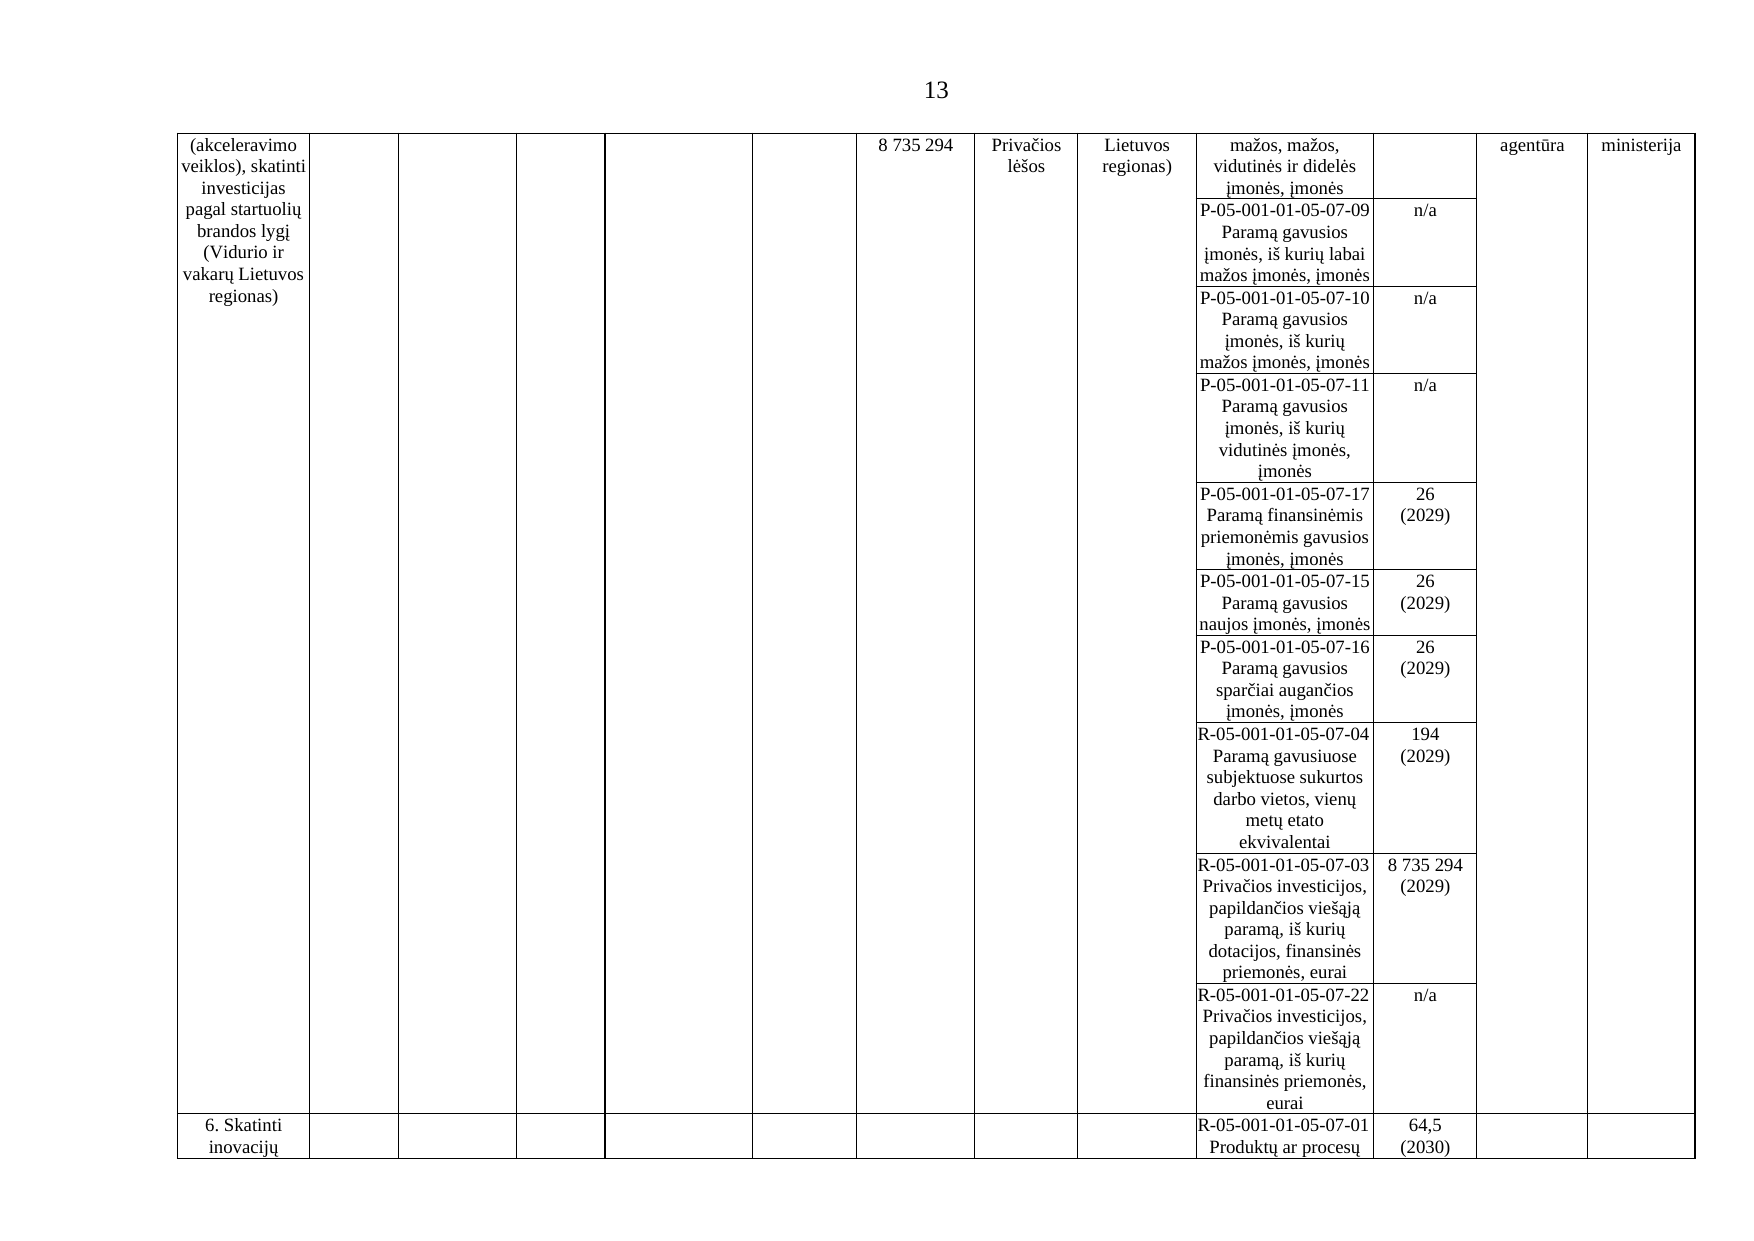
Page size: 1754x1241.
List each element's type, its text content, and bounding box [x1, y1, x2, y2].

table_cell P-05-001-01-05-07-17 Paramą finansinėmis priemonėmis gavusios įmonės, įmonės [1197, 483, 1373, 569]
table_cell ministerija [1588, 134, 1694, 1113]
table_cell 8 735 294 (2029) [1374, 854, 1476, 983]
table_cell P-05-001-01-05-07-15 Paramą gavusios naujos įmonės, įmonės [1197, 570, 1373, 635]
table_cell n/a [1374, 374, 1476, 482]
table_cell R-05-001-01-05-07-03 Privačios investicijos, papildančios viešąją paramą, iš kurių dotacijos, finansinės priemonės, eurai [1197, 854, 1373, 983]
table_cell 26 (2029) [1374, 483, 1476, 569]
table_cell [975, 1114, 1077, 1157]
table_cell Privačios lėšos [975, 134, 1077, 1113]
table_cell agentūra [1477, 134, 1587, 1113]
table_cell (akceleravimo veiklos), skatinti investicijas pagal startuolių brandos lygį (Vidurio ir vakarų Lietuvos regionas) [178, 134, 309, 1113]
table_cell [606, 134, 752, 1113]
table_cell n/a [1374, 287, 1476, 373]
table_cell R-05-001-01-05-07-04 Paramą gavusiuose subjektuose sukurtos darbo vietos, vienų metų etato ekvivalentai [1197, 723, 1373, 852]
table_cell P-05-001-01-05-07-11 Paramą gavusios įmonės, iš kurių vidutinės įmonės, įmonės [1197, 374, 1373, 482]
table_cell [753, 1114, 856, 1157]
table_cell 6. Skatinti inovacijų [178, 1114, 309, 1157]
table_cell [1374, 134, 1476, 198]
table_cell [857, 1114, 974, 1157]
table_cell P-05-001-01-05-07-10 Paramą gavusios įmonės, iš kurių mažos įmonės, įmonės [1197, 287, 1373, 373]
table_cell P-05-001-01-05-07-16 Paramą gavusios sparčiai augančios įmonės, įmonės [1197, 636, 1373, 722]
table_cell [399, 1114, 516, 1157]
table_cell [310, 134, 398, 1113]
table_cell 26 (2029) [1374, 636, 1476, 722]
table_cell R-05-001-01-05-07-01 Produktų ar procesų [1197, 1114, 1373, 1157]
table_cell [517, 1114, 604, 1157]
table_cell [1588, 1114, 1694, 1157]
table_cell n/a [1374, 984, 1476, 1113]
table_cell [606, 1114, 752, 1157]
table_cell Lietuvos regionas) [1078, 134, 1196, 1113]
table_cell 26 (2029) [1374, 570, 1476, 635]
table_cell P-05-001-01-05-07-09 Paramą gavusios įmonės, iš kurių labai mažos įmonės, įmonės [1197, 199, 1373, 286]
table_cell 8 735 294 [857, 134, 974, 1113]
table_cell [399, 134, 516, 1113]
table_cell [1078, 1114, 1196, 1157]
table_cell 194 (2029) [1374, 723, 1476, 852]
table_cell - [517, 134, 604, 1113]
table_cell 64,5 (2030) [1374, 1114, 1476, 1157]
table_cell [1477, 1114, 1587, 1157]
table_cell [753, 134, 856, 1113]
table_cell [310, 1114, 398, 1157]
table_cell mažos, mažos, vidutinės ir didelės įmonės, įmonės [1197, 134, 1373, 198]
table_cell n/a [1374, 199, 1476, 286]
table_cell R-05-001-01-05-07-22 Privačios investicijos, papildančios viešąją paramą, iš kurių finansinės priemonės, eurai [1197, 984, 1373, 1113]
